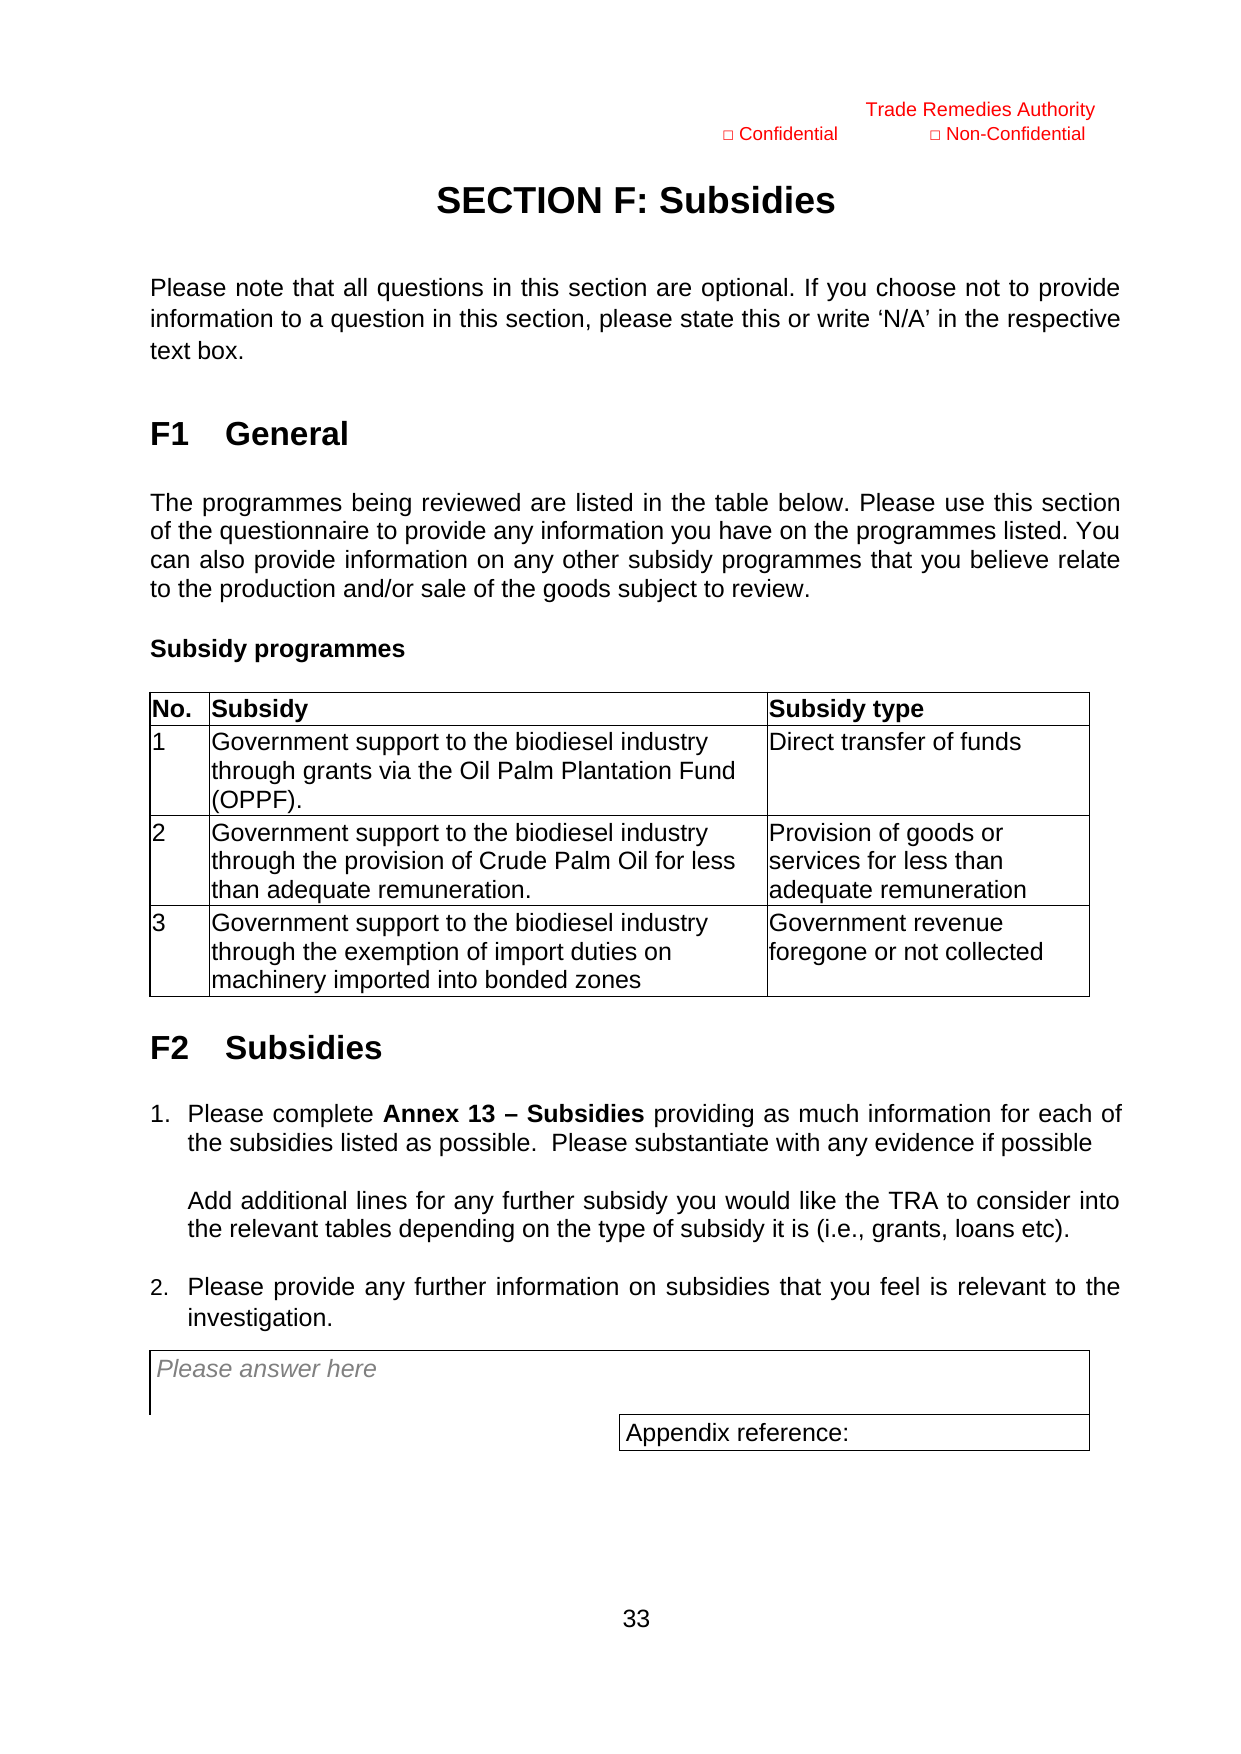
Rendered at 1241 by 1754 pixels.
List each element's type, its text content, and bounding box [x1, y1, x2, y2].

table_header Subsidy [210, 693, 767, 724]
table_cell Government support to the biodiesel industry through the provision of Crude Palm Oil for less than adequate remuneration. [210, 816, 767, 905]
text Add additional lines for any further subsidy you would like the TRA to consider into the relevant tables depending on the type of subsidy it is (i.e., grants, loans etc). [187, 1186, 1122, 1243]
table_cell [150, 1415, 619, 1450]
text Subsidy programmes [150, 634, 1122, 663]
table_cell 2 [151, 816, 209, 905]
table_cell Government support to the biodiesel industry through grants via the Oil Palm Plantation Fund (OPPF). [210, 726, 767, 815]
subtitle F2 Subsidies [150, 1028, 1122, 1067]
list Please provide any further information on subsidies that you feel is relevant to the investigation. [150, 1272, 1122, 1331]
table_cell Provision of goods or services for less than adequate remuneration [768, 816, 1089, 905]
table_cell Direct transfer of funds [768, 726, 1089, 815]
text The programmes being reviewed are listed in the table below. Please use this section of the questionnaire to provide any information you have on the programmes listed. You can also provide information on any other subsidy programmes that you believe relate to the production and/or sale of the goods subject to review. [150, 488, 1122, 603]
subtitle F1 General [150, 414, 1122, 452]
table_header No. [151, 693, 209, 724]
table_cell Appendix reference: [620, 1415, 1089, 1450]
subtitle SECTION F: Subsidies [150, 179, 1122, 222]
table_cell Government support to the biodiesel industry through the exemption of import duties on machinery imported into bonded zones [210, 906, 767, 996]
table_cell Government revenue foregone or not collected [768, 906, 1089, 996]
table_cell 1 [151, 726, 209, 815]
table_cell 3 [151, 906, 209, 996]
list Please complete Annex 13 – Subsidies providing as much information for each of the subsidies listed as possible. Please substantiate with any evidence if possible [150, 1099, 1122, 1157]
table_header Subsidy type [768, 693, 1089, 724]
text Please note that all questions in this section are optional. If you choose not to provide information to a question in this section, please state this or write ‘N/A’ in the respective text box. [150, 273, 1122, 364]
table_header Please answer here [151, 1351, 1089, 1414]
